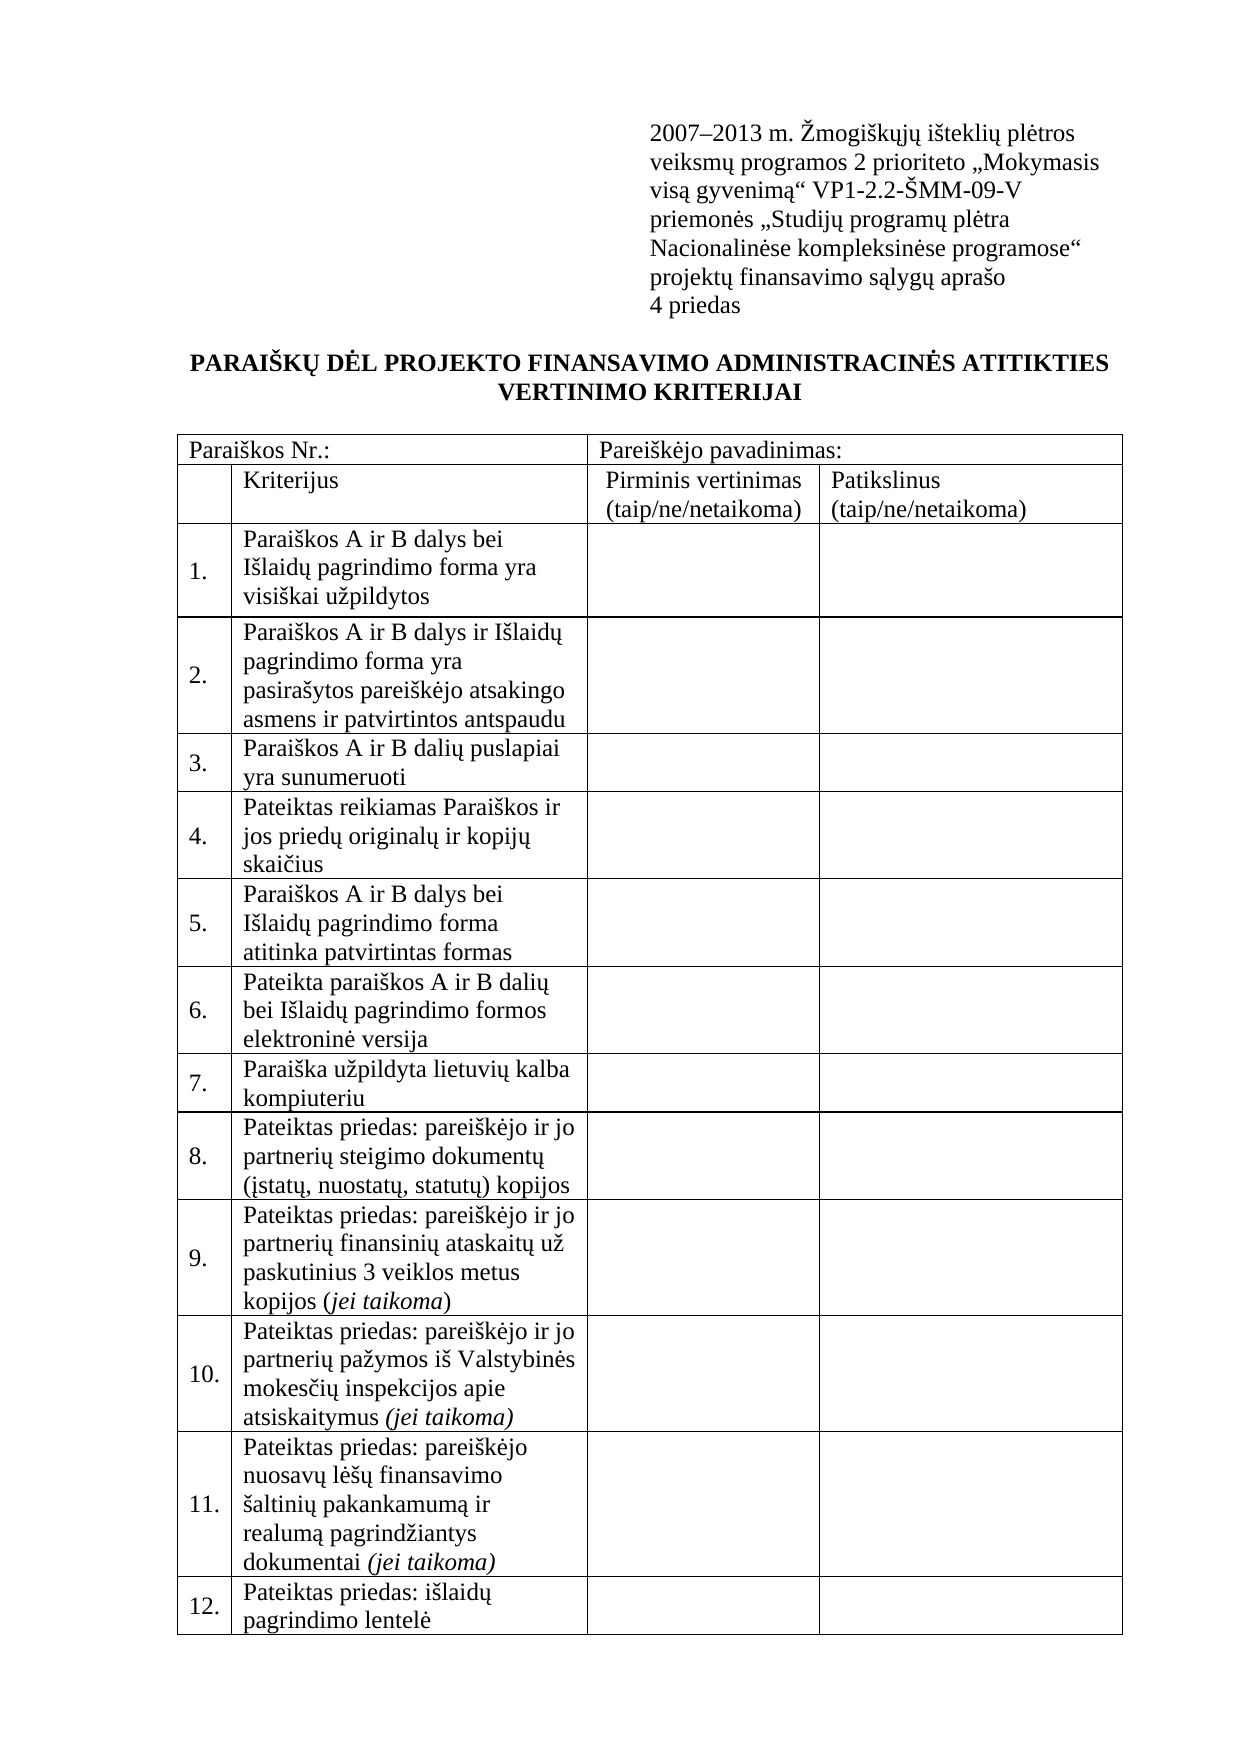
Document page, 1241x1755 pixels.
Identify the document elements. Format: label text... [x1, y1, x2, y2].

table_cell [820, 1432, 1122, 1576]
table_cell Pateiktas priedas: pareiškėjo ir jo partnerių finansinių ataskaitų už paskutinius 3 veiklos metus kopijos (jei taikoma) [232, 1200, 587, 1315]
table_cell [820, 879, 1122, 966]
table_cell [588, 524, 819, 616]
table_cell [588, 1577, 819, 1634]
table_cell [588, 1113, 819, 1199]
table_cell Pateiktas priedas: išlaidų pagrindimo lentelė [232, 1577, 587, 1634]
table_cell Pateiktas priedas: pareiškėjo nuosavų lėšų finansavimo šaltinių pakankamumą ir realumą pagrindžiantys dokumentai (jei taikoma) [232, 1432, 587, 1576]
text PARAIŠKŲ DĖL PROJEKTO FINANSAVIMO ADMINISTRACINĖS ATITIKTIES VERTINIMO KRITERIJAI [177, 348, 1122, 406]
table_cell 6. [178, 967, 231, 1053]
table_cell [588, 1054, 819, 1111]
text visą gyvenimą“ VP1-2.2-ŠMM-09-V [649, 176, 1122, 204]
table_cell [820, 792, 1122, 878]
table_cell Paraiškos A ir B dalys ir Išlaidų pagrindimo forma yra pasirašytos pareiškėjo atsakingo asmens ir patvirtintos antspaudu [232, 618, 587, 732]
text Nacionalinėse kompleksinėse programose“ [649, 233, 1122, 262]
table_cell [820, 524, 1122, 616]
table_cell 10. [178, 1316, 231, 1431]
text priemonės „Studijų programų plėtra [649, 204, 1122, 233]
table_cell 12. [178, 1577, 231, 1634]
table_cell Pateiktas priedas: pareiškėjo ir jo partnerių steigimo dokumentų (įstatų, nuostatų, statutų) kopijos [232, 1113, 587, 1199]
table_cell [588, 792, 819, 878]
table_cell Paraiškos A ir B dalys bei Išlaidų pagrindimo forma atitinka patvirtintas formas [232, 879, 587, 966]
table_cell [588, 1200, 819, 1315]
table_cell Pateiktas priedas: pareiškėjo ir jo partnerių pažymos iš Valstybinės mokesčių inspekcijos apie atsiskaitymus (jei taikoma) [232, 1316, 587, 1431]
table_cell 11. [178, 1432, 231, 1576]
table_cell [588, 1316, 819, 1431]
text veiksmų programos 2 prioriteto „Mokymasis [649, 147, 1122, 176]
table_header Paraiškos Nr.: [178, 435, 587, 464]
table_cell [820, 1577, 1122, 1634]
table_cell [820, 1200, 1122, 1315]
table_cell 2. [178, 618, 231, 732]
table_cell Pateiktas reikiamas Paraiškos ir jos priedų originalų ir kopijų skaičius [232, 792, 587, 878]
table_cell [820, 618, 1122, 732]
table_cell [178, 465, 231, 523]
table_cell 4. [178, 792, 231, 878]
table_cell [820, 1054, 1122, 1111]
text 4 priedas [649, 291, 1122, 319]
table_cell 7. [178, 1054, 231, 1111]
table_cell [820, 1113, 1122, 1199]
table_cell Paraiška užpildyta lietuvių kalba kompiuteriu [232, 1054, 587, 1111]
table_cell 8. [178, 1113, 231, 1199]
text 2007–2013 m. Žmogiškųjų išteklių plėtros [649, 118, 1122, 147]
table_cell 9. [178, 1200, 231, 1315]
table_cell [820, 967, 1122, 1053]
table_cell [588, 1432, 819, 1576]
table_cell Patikslinus (taip/ne/netaikoma) [820, 465, 1122, 523]
table_cell [588, 734, 819, 791]
table_cell [588, 879, 819, 966]
table_cell Paraiškos A ir B dalys bei Išlaidų pagrindimo forma yra visiškai užpildytos [232, 524, 587, 616]
table_cell [588, 618, 819, 732]
table_cell Pirminis vertinimas (taip/ne/netaikoma) [588, 465, 819, 523]
text projektų finansavimo sąlygų aprašo [649, 262, 1122, 291]
table_cell Kriterijus [232, 465, 587, 523]
table_cell Pateikta paraiškos A ir B dalių bei Išlaidų pagrindimo formos elektroninė versija [232, 967, 587, 1053]
table_cell 1. [178, 524, 231, 616]
table_cell 3. [178, 734, 231, 791]
table_cell [588, 967, 819, 1053]
table_cell [820, 1316, 1122, 1431]
table_cell Paraiškos A ir B dalių puslapiai yra sunumeruoti [232, 734, 587, 791]
table_cell 5. [178, 879, 231, 966]
table_cell [820, 734, 1122, 791]
table_header Pareiškėjo pavadinimas: [588, 435, 1122, 464]
